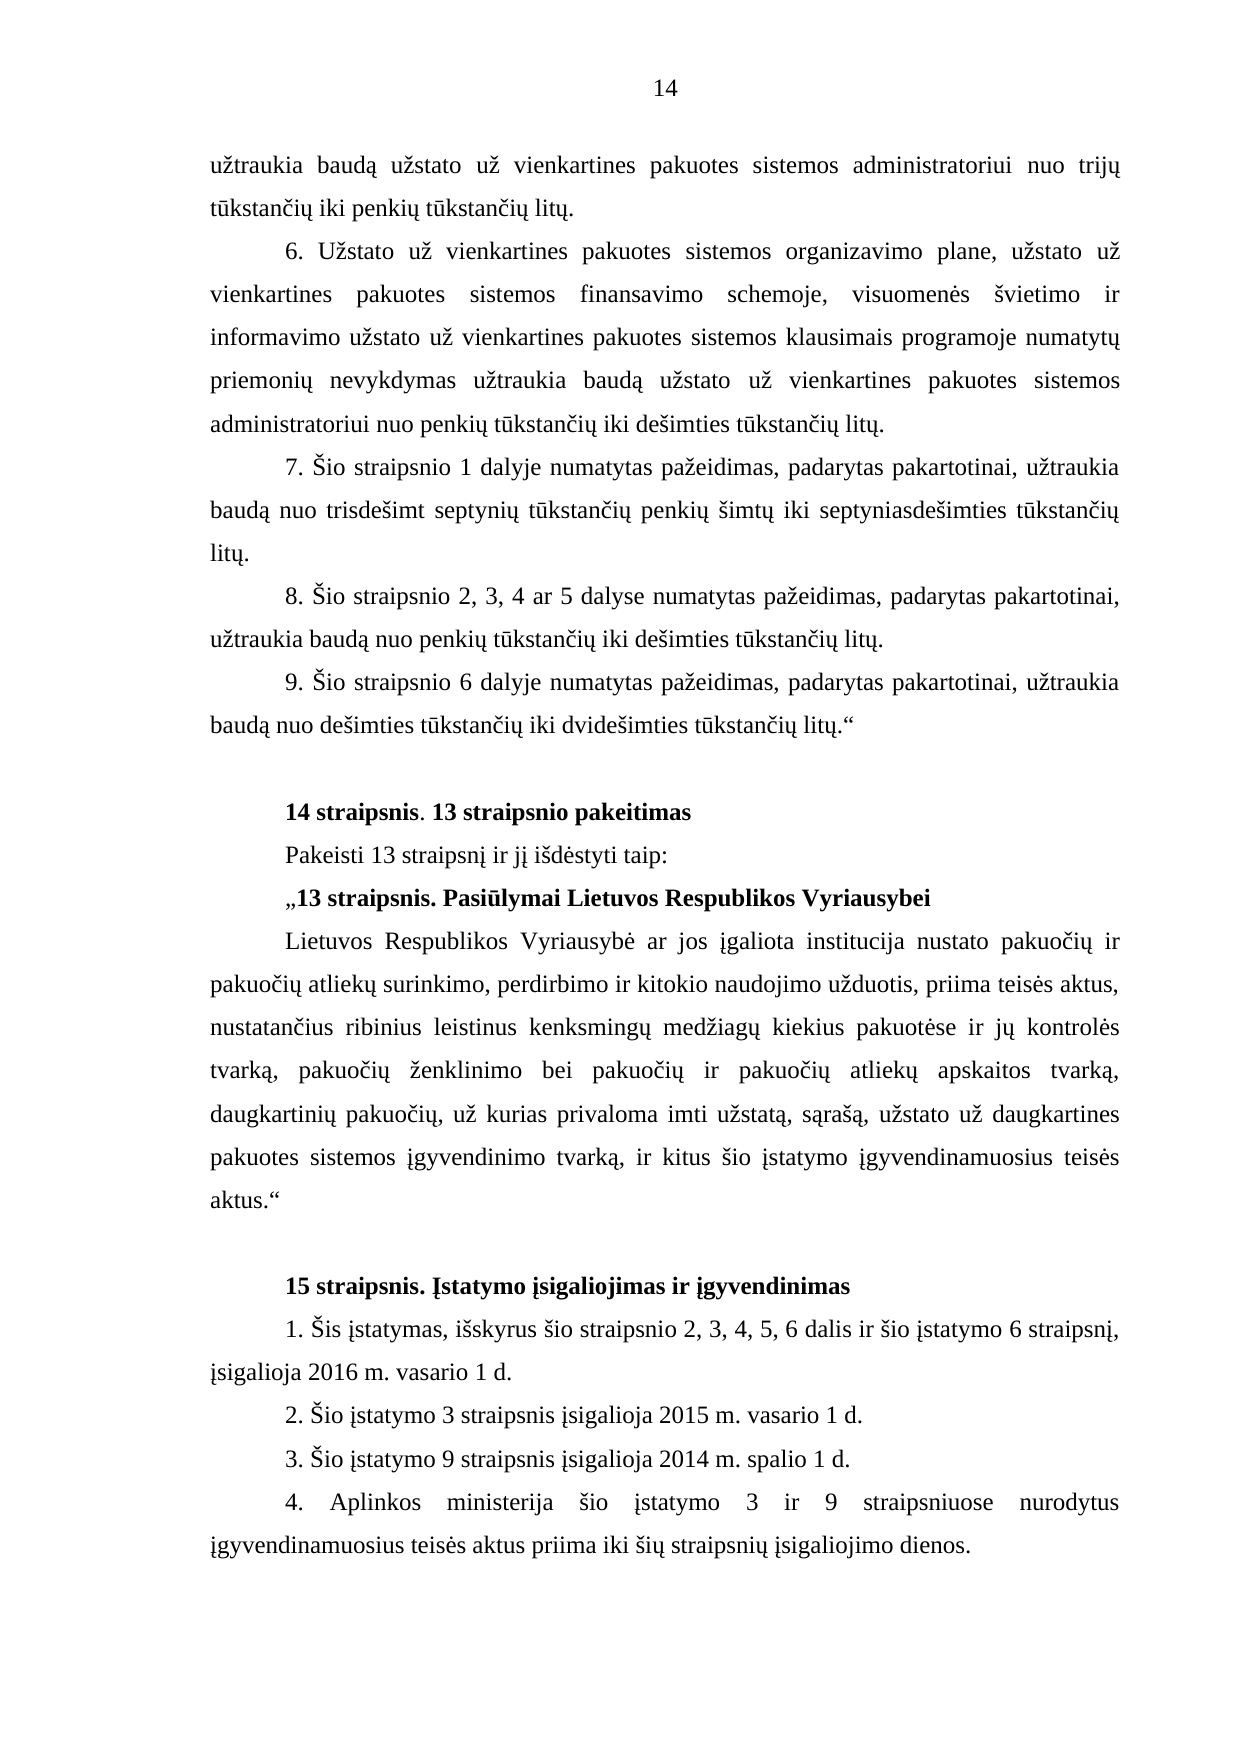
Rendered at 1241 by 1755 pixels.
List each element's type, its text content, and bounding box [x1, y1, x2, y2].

text 1. Šis įstatymas, išskyrus šio straipsnio 2, 3, 4, 5, 6 dalis ir šio įstatymo 6 straipsnį, įsigalioja 2016 m. vasario 1 d. [210, 1314, 1120, 1386]
text 2. Šio įstatymo 3 straipsnis įsigalioja 2015 m. vasario 1 d. [210, 1401, 1120, 1429]
text Lietuvos Respublikos Vyriausybė ar jos įgaliota institucija nustato pakuočių ir pakuočių atliekų surinkimo, perdirbimo ir kitokio naudojimo užduotis, priima teisės aktus, nustatančius ribinius leistinus kenksmingų medžiagų kiekius pakuotėse ir jų kontrolės tvarką, pakuočių ženklinimo bei pakuočių ir pakuočių atliekų apskaitos tvarką, daugkartinių pakuočių, už kurias privaloma imti užstatą, sąrašą, užstato už daugkartines pakuotes sistemos įgyvendinimo tvarką, ir kitus šio įstatymo įgyvendinamuosius teisės aktus.“ [210, 926, 1120, 1214]
text 8. Šio straipsnio 2, 3, 4 ar 5 dalyse numatytas pažeidimas, padarytas pakartotinai, užtraukia baudą nuo penkių tūkstančių iki dešimties tūkstančių litų. [210, 581, 1120, 653]
text 15 straipsnis. Įstatymo įsigaliojimas ir įgyvendinimas [210, 1271, 1120, 1300]
text Pakeisti 13 straipsnį ir jį išdėstyti taip: [210, 840, 1120, 869]
text 14 straipsnis. 13 straipsnio pakeitimas [210, 797, 1120, 826]
text 7. Šio straipsnio 1 dalyje numatytas pažeidimas, padarytas pakartotinai, užtraukia baudą nuo trisdešimt septynių tūkstančių penkių šimtų iki septyniasdešimties tūkstančių litų. [210, 452, 1120, 567]
text 3. Šio įstatymo 9 straipsnis įsigalioja 2014 m. spalio 1 d. [210, 1444, 1120, 1472]
text 4. Aplinkos ministerija šio įstatymo 3 ir 9 straipsniuose nurodytus įgyvendinamuosius teisės aktus priima iki šių straipsnių įsigaliojimo dienos. [210, 1487, 1120, 1559]
text 9. Šio straipsnio 6 dalyje numatytas pažeidimas, padarytas pakartotinai, užtraukia baudą nuo dešimties tūkstančių iki dvidešimties tūkstančių litų.“ [210, 667, 1120, 739]
text užtraukia baudą užstato už vienkartines pakuotes sistemos administratoriui nuo trijų tūkstančių iki penkių tūkstančių litų. [210, 150, 1120, 222]
text 6. Užstato už vienkartines pakuotes sistemos organizavimo plane, užstato už vienkartines pakuotes sistemos finansavimo schemoje, visuomenės švietimo ir informavimo užstato už vienkartines pakuotes sistemos klausimais programoje numatytų priemonių nevykdymas užtraukia baudą užstato už vienkartines pakuotes sistemos administratoriui nuo penkių tūkstančių iki dešimties tūkstančių litų. [210, 236, 1120, 437]
text „13 straipsnis. Pasiūlymai Lietuvos Respublikos Vyriausybei [210, 883, 1120, 912]
